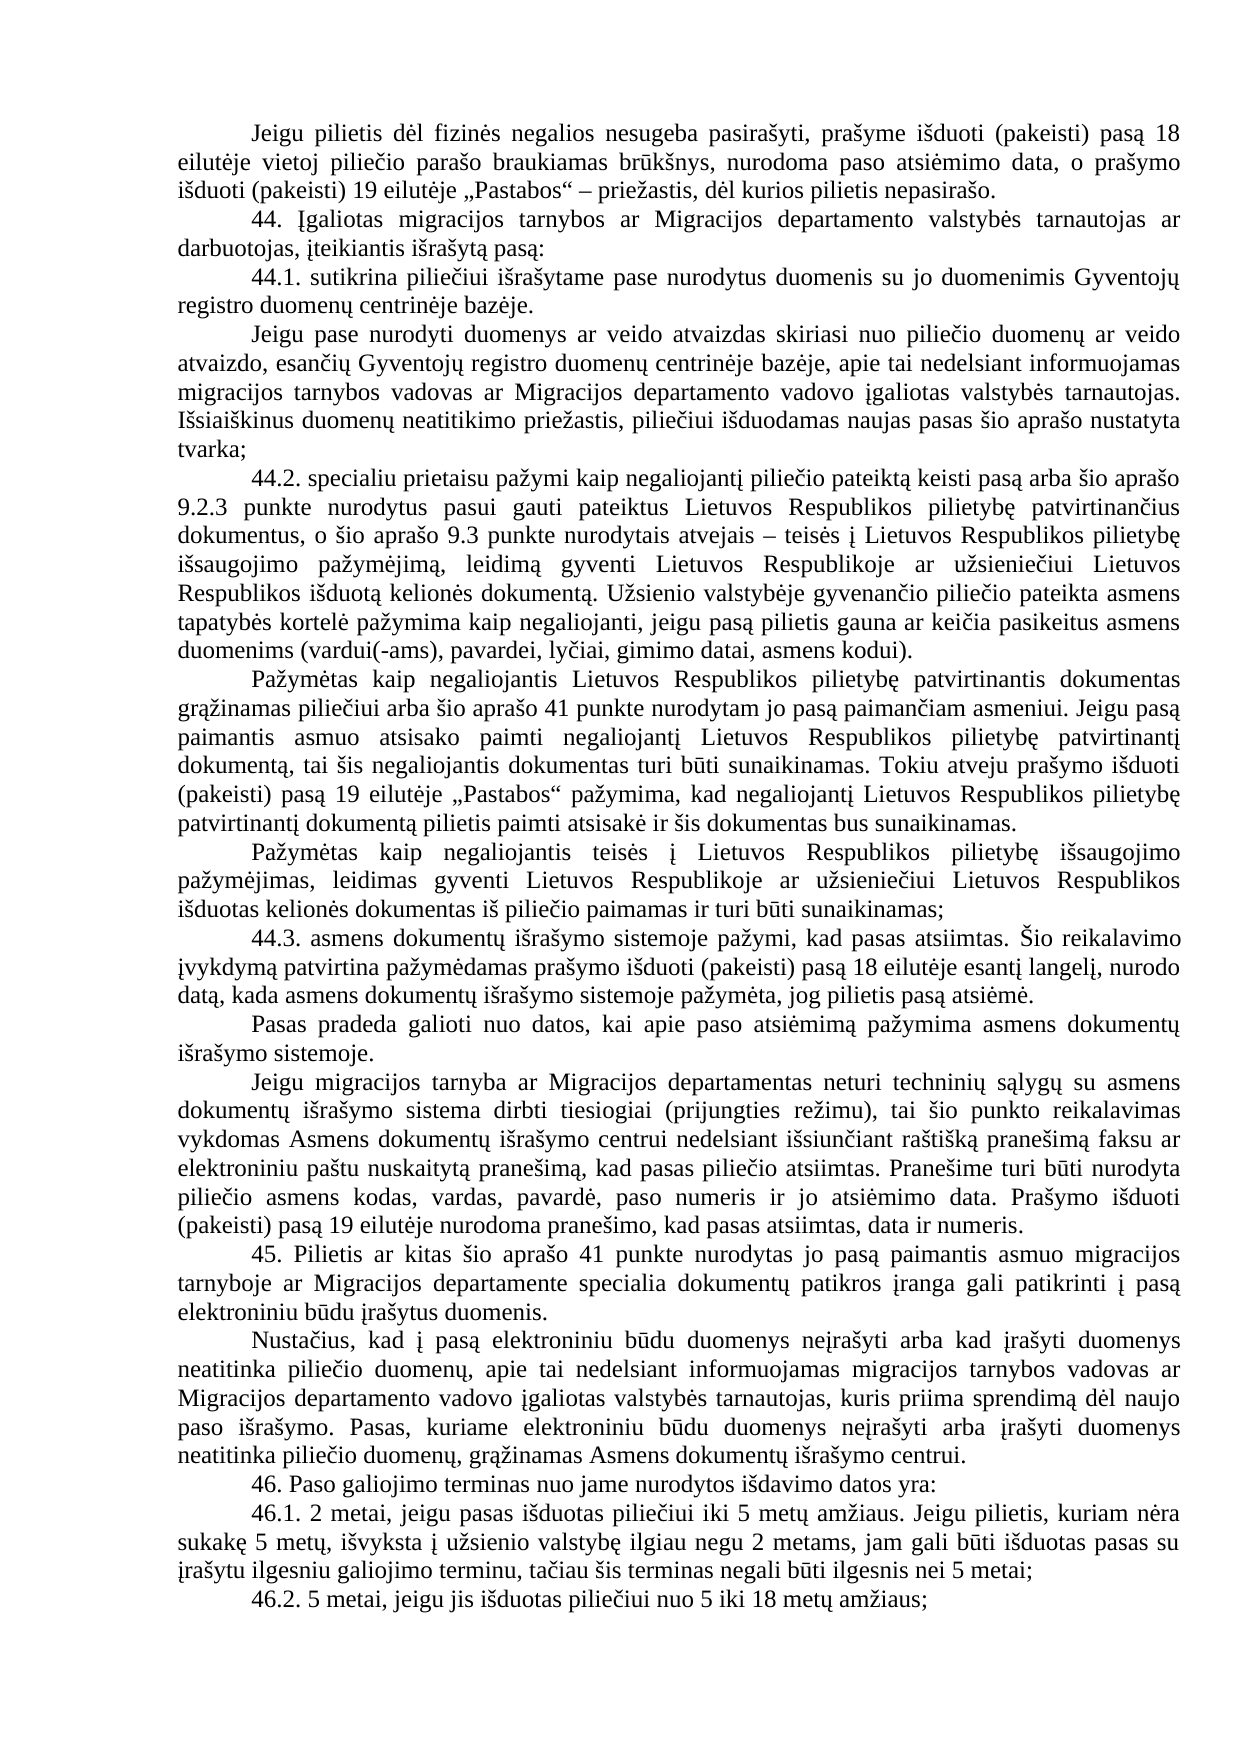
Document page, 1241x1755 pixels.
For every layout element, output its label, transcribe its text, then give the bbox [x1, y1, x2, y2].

text 46. Paso galiojimo terminas nuo jame nurodytos išdavimo datos yra: [177, 1469, 1181, 1498]
text 46.1. 2 metai, jeigu pasas išduotas piliečiui iki 5 metų amžiaus. Jeigu pilietis, kuriam nėra sukakę 5 metų, išvyksta į užsienio valstybę ilgiau negu 2 metams, jam gali būti išduotas pasas su įrašytu ilgesniu galiojimo terminu, tačiau šis terminas negali būti ilgesnis nei 5 metai; [177, 1498, 1181, 1584]
text Jeigu pase nurodyti duomenys ar veido atvaizdas skiriasi nuo piliečio duomenų ar veido atvaizdo, esančių Gyventojų registro duomenų centrinėje bazėje, apie tai nedelsiant informuojamas migracijos tarnybos vadovas ar Migracijos departamento vadovo įgaliotas valstybės tarnautojas. Išsiaiškinus duomenų neatitikimo priežastis, piliečiui išduodamas naujas pasas šio aprašo nustatyta tvarka; [177, 319, 1181, 463]
text Jeigu migracijos tarnyba ar Migracijos departamentas neturi techninių sąlygų su asmens dokumentų išrašymo sistema dirbti tiesiogiai (prijungties režimu), tai šio punkto reikalavimas vykdomas Asmens dokumentų išrašymo centrui nedelsiant išsiunčiant raštišką pranešimą faksu ar elektroniniu paštu nuskaitytą pranešimą, kad pasas piliečio atsiimtas. Pranešime turi būti nurodyta piliečio asmens kodas, vardas, pavardė, paso numeris ir jo atsiėmimo data. Prašymo išduoti (pakeisti) pasą 19 eilutėje nurodoma pranešimo, kad pasas atsiimtas, data ir numeris. [177, 1067, 1181, 1239]
text Pažymėtas kaip negaliojantis teisės į Lietuvos Respublikos pilietybę išsaugojimo pažymėjimas, leidimas gyventi Lietuvos Respublikoje ar užsieniečiui Lietuvos Respublikos išduotas kelionės dokumentas iš piliečio paimamas ir turi būti sunaikinamas; [177, 837, 1181, 923]
text 45. Pilietis ar kitas šio aprašo 41 punkte nurodytas jo pasą paimantis asmuo migracijos tarnyboje ar Migracijos departamente specialia dokumentų patikros įranga gali patikrinti į pasą elektroniniu būdu įrašytus duomenis. [177, 1239, 1181, 1326]
text 46.2. 5 metai, jeigu jis išduotas piliečiui nuo 5 iki 18 metų amžiaus; [177, 1584, 1181, 1613]
text Nustačius, kad į pasą elektroniniu būdu duomenys neįrašyti arba kad įrašyti duomenys neatitinka piliečio duomenų, apie tai nedelsiant informuojamas migracijos tarnybos vadovas ar Migracijos departamento vadovo įgaliotas valstybės tarnautojas, kuris priima sprendimą dėl naujo paso išrašymo. Pasas, kuriame elektroniniu būdu duomenys neįrašyti arba įrašyti duomenys neatitinka piliečio duomenų, grąžinamas Asmens dokumentų išrašymo centrui. [177, 1326, 1181, 1469]
text 44. Įgaliotas migracijos tarnybos ar Migracijos departamento valstybės tarnautojas ar darbuotojas, įteikiantis išrašytą pasą: [177, 204, 1181, 262]
text 44.2. specialiu prietaisu pažymi kaip negaliojantį piliečio pateiktą keisti pasą arba šio aprašo 9.2.3 punkte nurodytus pasui gauti pateiktus Lietuvos Respublikos pilietybę patvirtinančius dokumentus, o šio aprašo 9.3 punkte nurodytais atvejais – teisės į Lietuvos Respublikos pilietybę išsaugojimo pažymėjimą, leidimą gyventi Lietuvos Respublikoje ar užsieniečiui Lietuvos Respublikos išduotą kelionės dokumentą. Užsienio valstybėje gyvenančio piliečio pateikta asmens tapatybės kortelė pažymima kaip negaliojanti, jeigu pasą pilietis gauna ar keičia pasikeitus asmens duomenims (vardui(-ams), pavardei, lyčiai, gimimo datai, asmens kodui). [177, 463, 1181, 664]
text Pažymėtas kaip negaliojantis Lietuvos Respublikos pilietybę patvirtinantis dokumentas grąžinamas piliečiui arba šio aprašo 41 punkte nurodytam jo pasą paimančiam asmeniui. Jeigu pasą paimantis asmuo atsisako paimti negaliojantį Lietuvos Respublikos pilietybę patvirtinantį dokumentą, tai šis negaliojantis dokumentas turi būti sunaikinamas. Tokiu atveju prašymo išduoti (pakeisti) pasą 19 eilutėje „Pastabos“ pažymima, kad negaliojantį Lietuvos Respublikos pilietybę patvirtinantį dokumentą pilietis paimti atsisakė ir šis dokumentas bus sunaikinamas. [177, 664, 1181, 837]
text 44.3. asmens dokumentų išrašymo sistemoje pažymi, kad pasas atsiimtas. Šio reikalavimo įvykdymą patvirtina pažymėdamas prašymo išduoti (pakeisti) pasą 18 eilutėje esantį langelį, nurodo datą, kada asmens dokumentų išrašymo sistemoje pažymėta, jog pilietis pasą atsiėmė. [177, 923, 1181, 1009]
text Jeigu pilietis dėl fizinės negalios nesugeba pasirašyti, prašyme išduoti (pakeisti) pasą 18 eilutėje vietoj piliečio parašo braukiamas brūkšnys, nurodoma paso atsiėmimo data, o prašymo išduoti (pakeisti) 19 eilutėje „Pastabos“ – priežastis, dėl kurios pilietis nepasirašo. [177, 118, 1181, 204]
text Pasas pradeda galioti nuo datos, kai apie paso atsiėmimą pažymima asmens dokumentų išrašymo sistemoje. [177, 1009, 1181, 1067]
text 44.1. sutikrina piliečiui išrašytame pase nurodytus duomenis su jo duomenimis Gyventojų registro duomenų centrinėje bazėje. [177, 262, 1181, 319]
